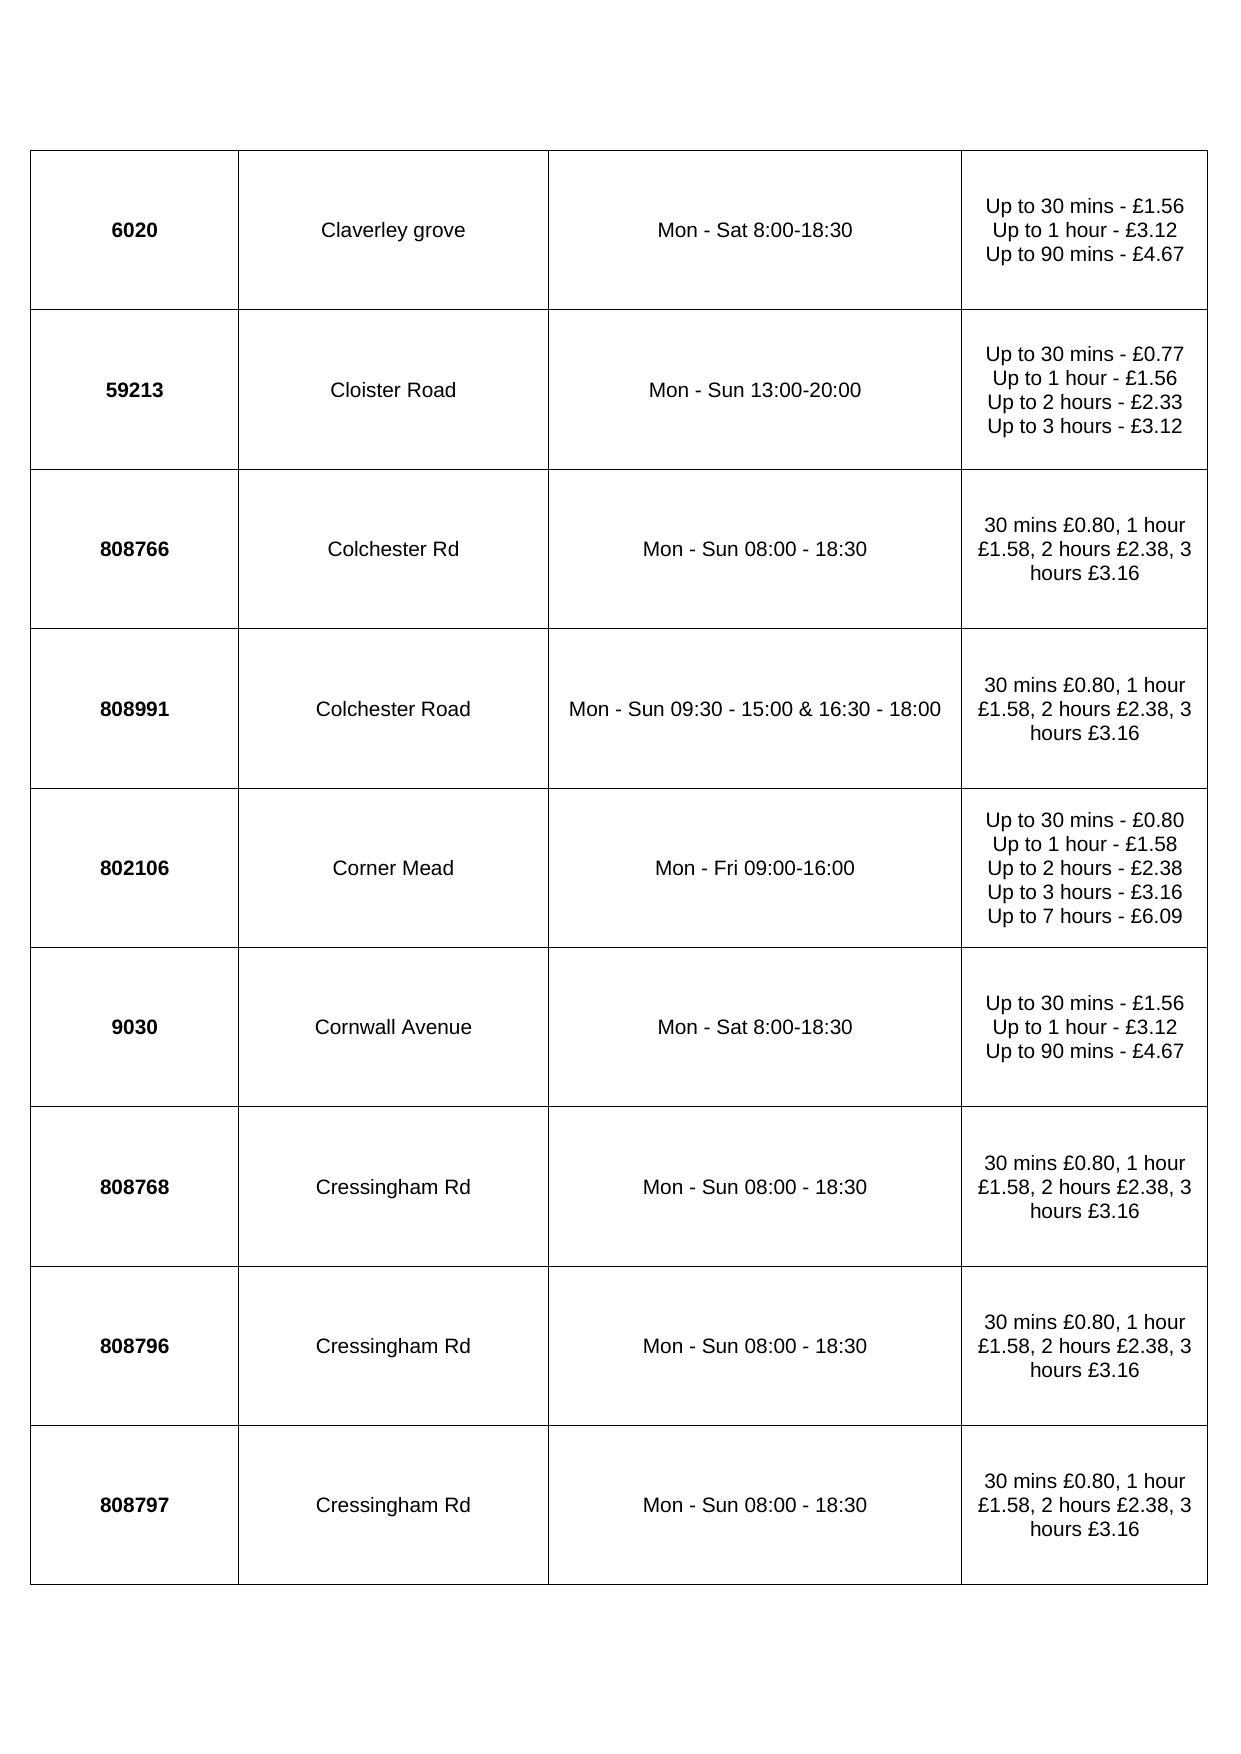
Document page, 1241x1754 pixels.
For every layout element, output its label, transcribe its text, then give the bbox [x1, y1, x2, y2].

table_cell 808797 [31, 1426, 238, 1584]
table_cell Mon - Sun 08:00 - 18:30 [549, 1426, 961, 1584]
table_cell Mon - Sun 08:00 - 18:30 [549, 1107, 961, 1266]
table_cell Up to 30 mins - £1.56 Up to 1 hour - £3.12 Up to 90 mins - £4.67 [962, 151, 1207, 309]
table_cell 30 mins £0.80, 1 hour £1.58, 2 hours £2.38, 3 hours £3.16 [962, 1267, 1207, 1425]
table_cell Corner Mead [239, 789, 548, 947]
table_cell Mon - Sun 09:30 - 15:00 & 16:30 - 18:00 [549, 629, 961, 787]
table_cell Cressingham Rd [239, 1267, 548, 1425]
table_cell Cressingham Rd [239, 1107, 548, 1266]
table_cell Cloister Road [239, 310, 548, 469]
table_cell Colchester Road [239, 629, 548, 787]
table_cell Up to 30 mins - £0.80 Up to 1 hour - £1.58 Up to 2 hours - £2.38 Up to 3 hours - £3.16 Up to 7 hours - £6.09 [962, 789, 1207, 947]
table_cell Claverley grove [239, 151, 548, 309]
table_cell Mon - Sat 8:00-18:30 [549, 948, 961, 1106]
table_cell Mon - Sun 13:00-20:00 [549, 310, 961, 469]
table_cell Cornwall Avenue [239, 948, 548, 1106]
table_cell 30 mins £0.80, 1 hour £1.58, 2 hours £2.38, 3 hours £3.16 [962, 1107, 1207, 1266]
table_cell Mon - Sat 8:00-18:30 [549, 151, 961, 309]
table_cell Mon - Sun 08:00 - 18:30 [549, 1267, 961, 1425]
table_cell 808766 [31, 470, 238, 628]
table_cell Up to 30 mins - £1.56 Up to 1 hour - £3.12 Up to 90 mins - £4.67 [962, 948, 1207, 1106]
table_cell 808796 [31, 1267, 238, 1425]
table_cell 30 mins £0.80, 1 hour £1.58, 2 hours £2.38, 3 hours £3.16 [962, 629, 1207, 787]
table_cell Mon - Sun 08:00 - 18:30 [549, 470, 961, 628]
table_cell Colchester Rd [239, 470, 548, 628]
table_cell Mon - Fri 09:00-16:00 [549, 789, 961, 947]
table_cell Up to 30 mins - £0.77 Up to 1 hour - £1.56 Up to 2 hours - £2.33 Up to 3 hours - £3.12 [962, 310, 1207, 469]
table_cell 9030 [31, 948, 238, 1106]
table_cell 59213 [31, 310, 238, 469]
table_cell 808768 [31, 1107, 238, 1266]
table_cell Cressingham Rd [239, 1426, 548, 1584]
table_cell 808991 [31, 629, 238, 787]
table_cell 802106 [31, 789, 238, 947]
table_cell 30 mins £0.80, 1 hour £1.58, 2 hours £2.38, 3 hours £3.16 [962, 1426, 1207, 1584]
table_cell 30 mins £0.80, 1 hour £1.58, 2 hours £2.38, 3 hours £3.16 [962, 470, 1207, 628]
table_cell 6020 [31, 151, 238, 309]
